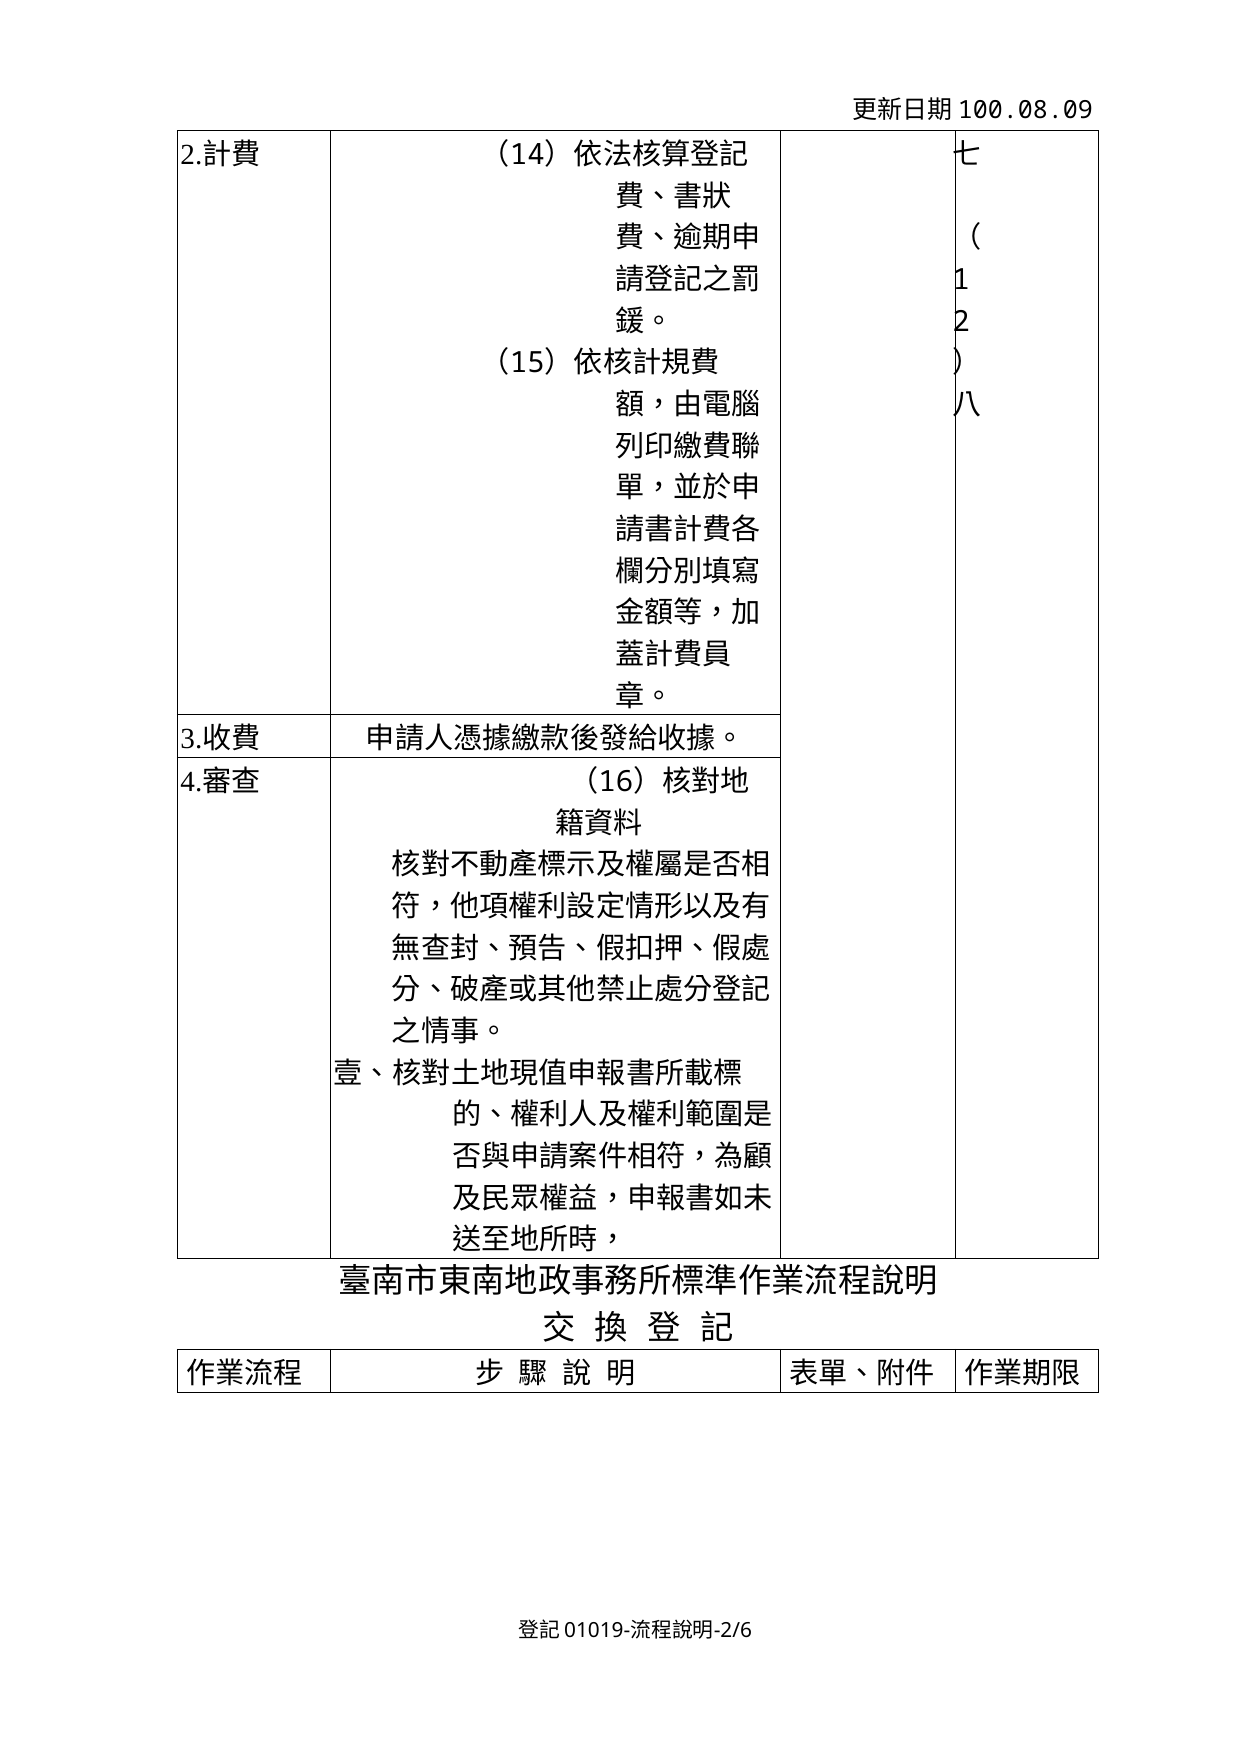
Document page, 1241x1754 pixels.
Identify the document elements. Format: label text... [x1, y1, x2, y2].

table_cell 三天 [956, 131, 1098, 1258]
table_cell 作業期限 [956, 1350, 1098, 1392]
table_cell 臺南市東南地政事務所標準作業流程說明 交換登記 [177, 1259, 1098, 1349]
table_cell 4.審查 [178, 758, 330, 1258]
table_cell 三天 [956, 271, 960, 287]
table_cell 一、登記申請書。 二、交換所有權移轉契約書。 三、所有權狀。 四、申請人身份證明文件。 五、申請人印鑑證明。 六、土地增值稅繳納或免納或不課徵證明文件。 七、契稅繳納收據、免稅證明書或同意移轉證明書。 八、其他由中央地政機關規定應提出之證明文件。 [781, 131, 955, 1258]
table_cell 申請人憑據繳款後發給收據。 [331, 715, 780, 757]
table_cell 2.計費 [178, 131, 330, 714]
table_cell 3.收費 [178, 715, 330, 757]
table_cell 作業流程 [178, 1350, 330, 1392]
table_cell 核對地籍資料 核對不動產標示及權屬是否相符，他項權利設定情形以及有無查封、預告、假扣押、假處分、破產或其他禁止處分登記之情事。 核對土地現值申報書所載標的、權利人及權利範圍是否與申請案件相符，為顧及民眾權益，申報書如未送至地所時， [331, 758, 780, 1258]
table_cell 三天 [956, 312, 964, 326]
table_cell 步 驟 說 明 [331, 1350, 780, 1392]
table_cell 依法核算登記費、書狀費、逾期申請登記之罰鍰。 依核計規費額，由電腦列印繳費聯單，並於申請書計費各欄分別填寫金額等，加蓋計費員章。 [331, 131, 780, 714]
table_cell 表單、附件 [781, 1350, 955, 1392]
